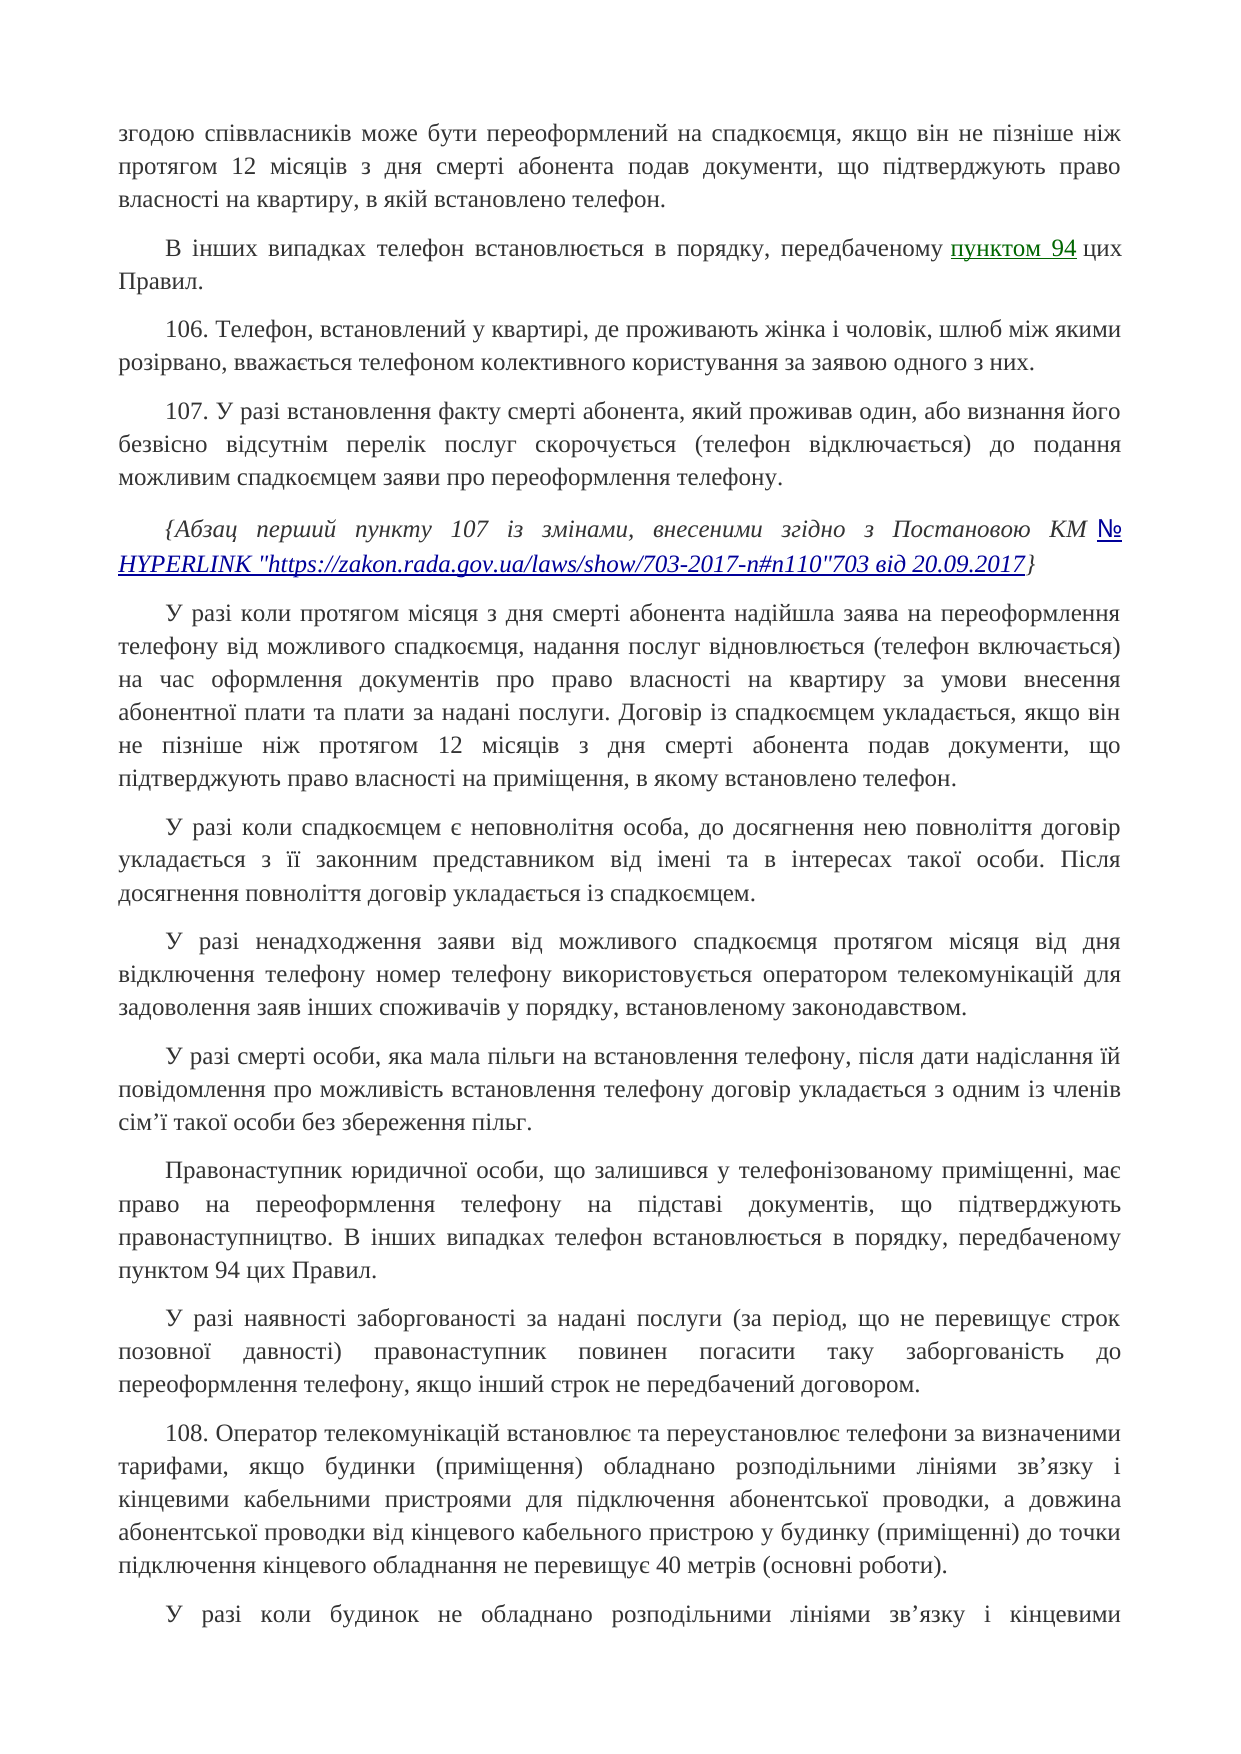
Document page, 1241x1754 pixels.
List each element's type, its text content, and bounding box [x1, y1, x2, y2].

text У разі наявності заборгованості за надані послуги (за період, що не перевищує строк позовної давності) правонаступник повинен погасити таку заборгованість до переоформлення телефону, якщо інший строк не передбачений договором. [118, 1303, 1122, 1398]
text У разі коли спадкоємцем є неповнолітня особа, до досягнення нею повноліття договір укладається з її законним представником від імені та в інтересах такої особи. Після досягнення повноліття договір укладається із спадкоємцем. [118, 812, 1122, 906]
text Правонаступник юридичної особи, що залишився у телефонізованому приміщенні, має право на переоформлення телефону на підставі документів, що підтверджують правонаступництво. В інших випадках телефон встановлюється в порядку, передбаченому пунктом 94 цих Правил. [118, 1156, 1122, 1283]
text У разі ненадходження заяви від можливого спадкоємця протягом місяця від дня відключення телефону номер телефону використовується оператором телекомунікацій для задоволення заяв інших споживачів у порядку, встановленому законодавством. [118, 926, 1122, 1021]
text 108. Оператор телекомунікацій встановлює та переустановлює телефони за визначеними тарифами, якщо будинки (приміщення) обладнано розподільними лініями зв’язку і кінцевими кабельними пристроями для підключення абонентської проводки, а довжина абонентської проводки від кінцевого кабельного пристрою у будинку (приміщенні) до точки підключення кінцевого обладнання не перевищує 40 метрів (основні роботи). [118, 1418, 1122, 1579]
text 107. У разі встановлення факту смерті абонента, який проживав один, або визнання його безвісно відсутнім перелік послуг скорочується (телефон відключається) до подання можливим спадкоємцем заяви про переоформлення телефону. [118, 396, 1122, 491]
text У разі смерті особи, яка мала пільги на встановлення телефону, після дати надіслання їй повідомлення про можливість встановлення телефону договір укладається з одним із членів сім’ї такої особи без збереження пільг. [118, 1041, 1122, 1136]
text згодою співвласників може бути переоформлений на спадкоємця, якщо він не пізніше ніж протягом 12 місяців з дня смерті абонента подав документи, що підтверджують право власності на квартиру, в якій встановлено телефон. [118, 118, 1122, 213]
text В інших випадках телефон встановлюється в порядку, передбаченому пунктом 94 цих Правил. [118, 233, 1122, 294]
text {Абзац перший пункту 107 із змінами, внесеними згідно з Постановою КМ № HYPERLINK "https://zakon.rada.gov.ua/laws/show/703-2017-п#n110"703 від 20.09.2017} [118, 511, 1122, 578]
text 106. Телефон, встановлений у квартирі, де проживають жінка і чоловік, шлюб між якими розірвано, вважається телефоном колективного користування за заявою одного з них. [118, 314, 1122, 376]
text У разі коли протягом місяця з дня смерті абонента надійшла заява на переоформлення телефону від можливого спадкоємця, надання послуг відновлюється (телефон включається) на час оформлення документів про право власності на квартиру за умови внесення абонентної плати та плати за надані послуги. Договір із спадкоємцем укладається, якщо він не пізніше ніж протягом 12 місяців з дня смерті абонента подав документи, що підтверджують право власності на приміщення, в якому встановлено телефон. [118, 598, 1122, 792]
text У разі коли будинок не обладнано розподільними лініями зв’язку і кінцевими [118, 1599, 1122, 1627]
